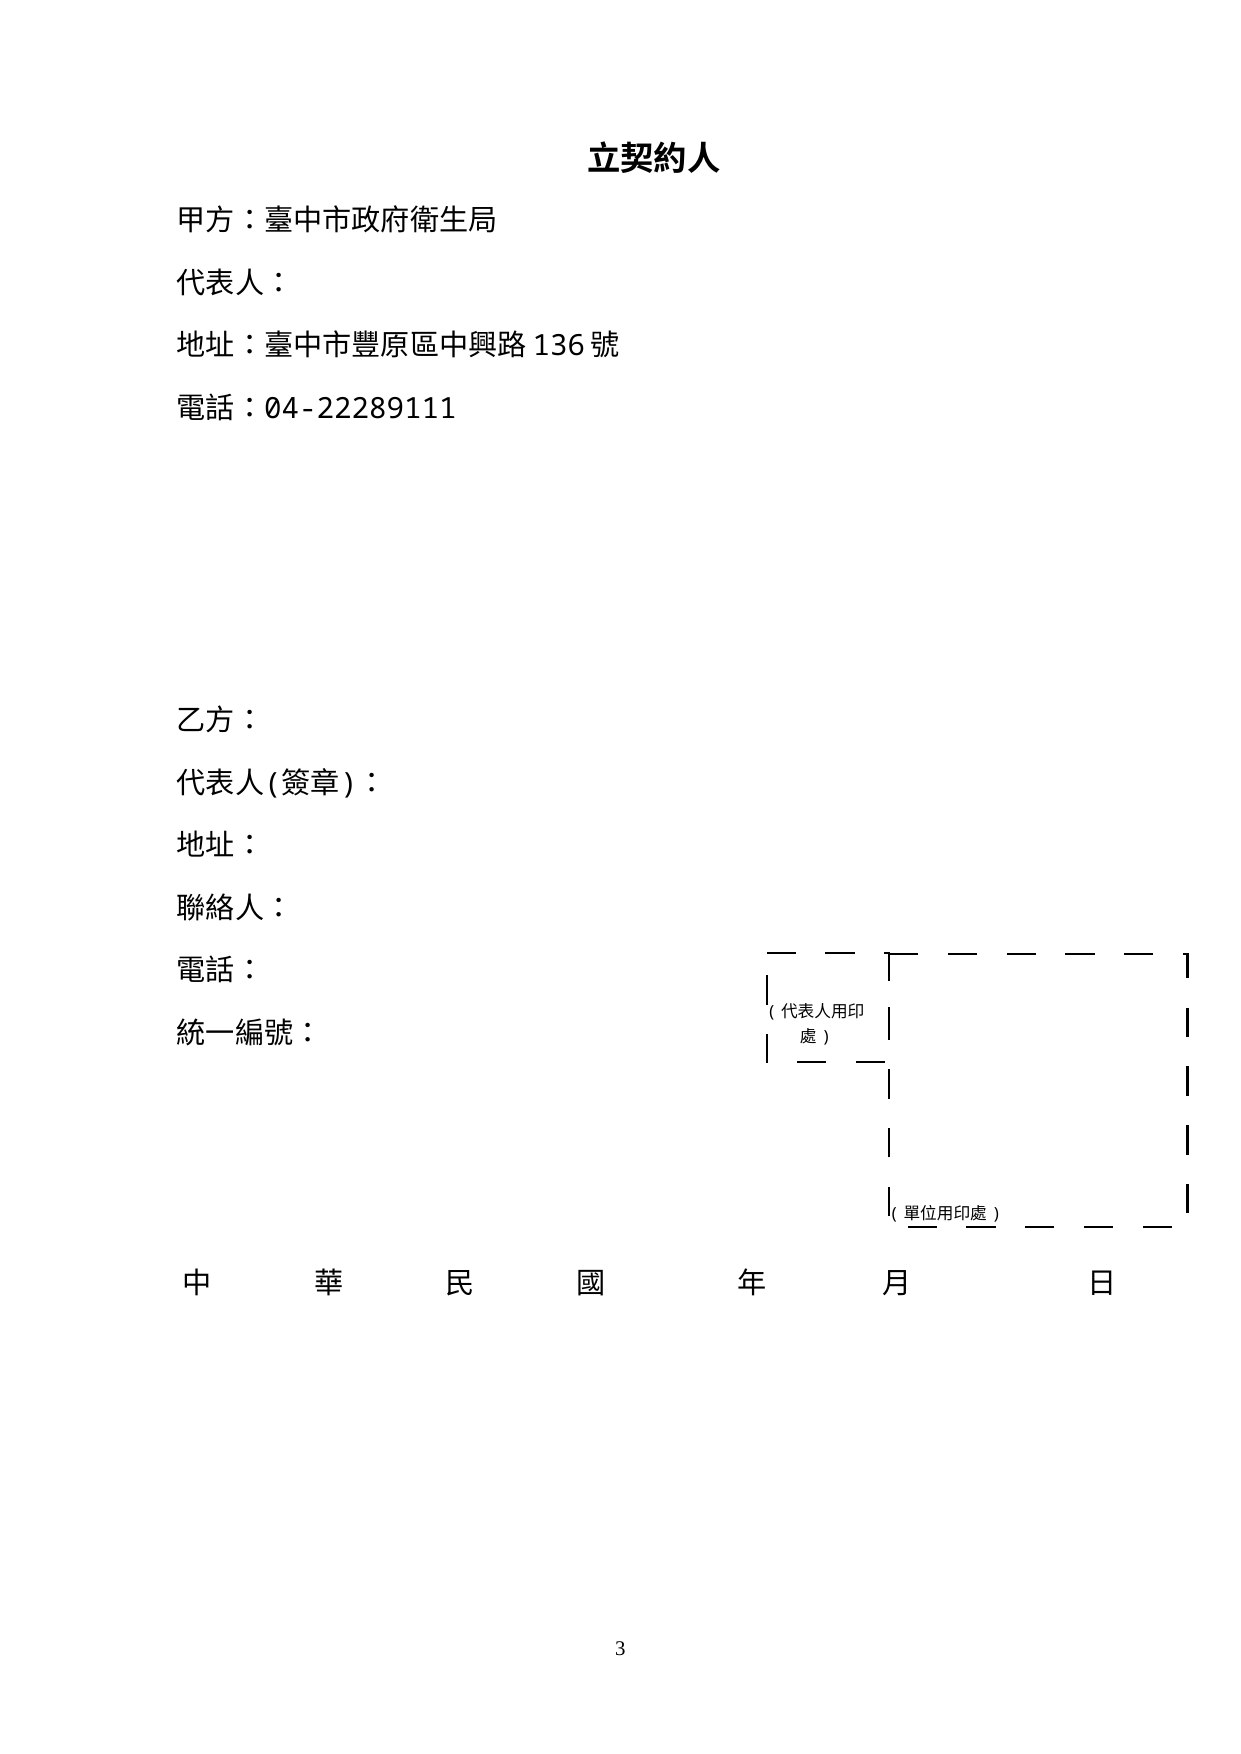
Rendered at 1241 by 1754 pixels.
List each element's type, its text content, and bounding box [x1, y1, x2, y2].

text 甲方：臺中市政府衛生局 [118, 176, 1122, 239]
text 立契約人 [118, 114, 1122, 176]
text 代表人： [118, 239, 1122, 301]
text 電話： [118, 926, 1122, 989]
text 聯絡人： [118, 864, 1122, 926]
text 電話：04-22289111 [118, 364, 1122, 426]
text 代表人(簽章)： [118, 739, 1122, 801]
text 地址： [118, 801, 1122, 864]
text 乙方： [118, 676, 1122, 739]
text 統一編號： [118, 989, 1122, 1051]
text 地址：臺中市豐原區中興路136號 [118, 301, 1122, 364]
text 中 華 民 國 年 月 日 [176, 1239, 1122, 1301]
